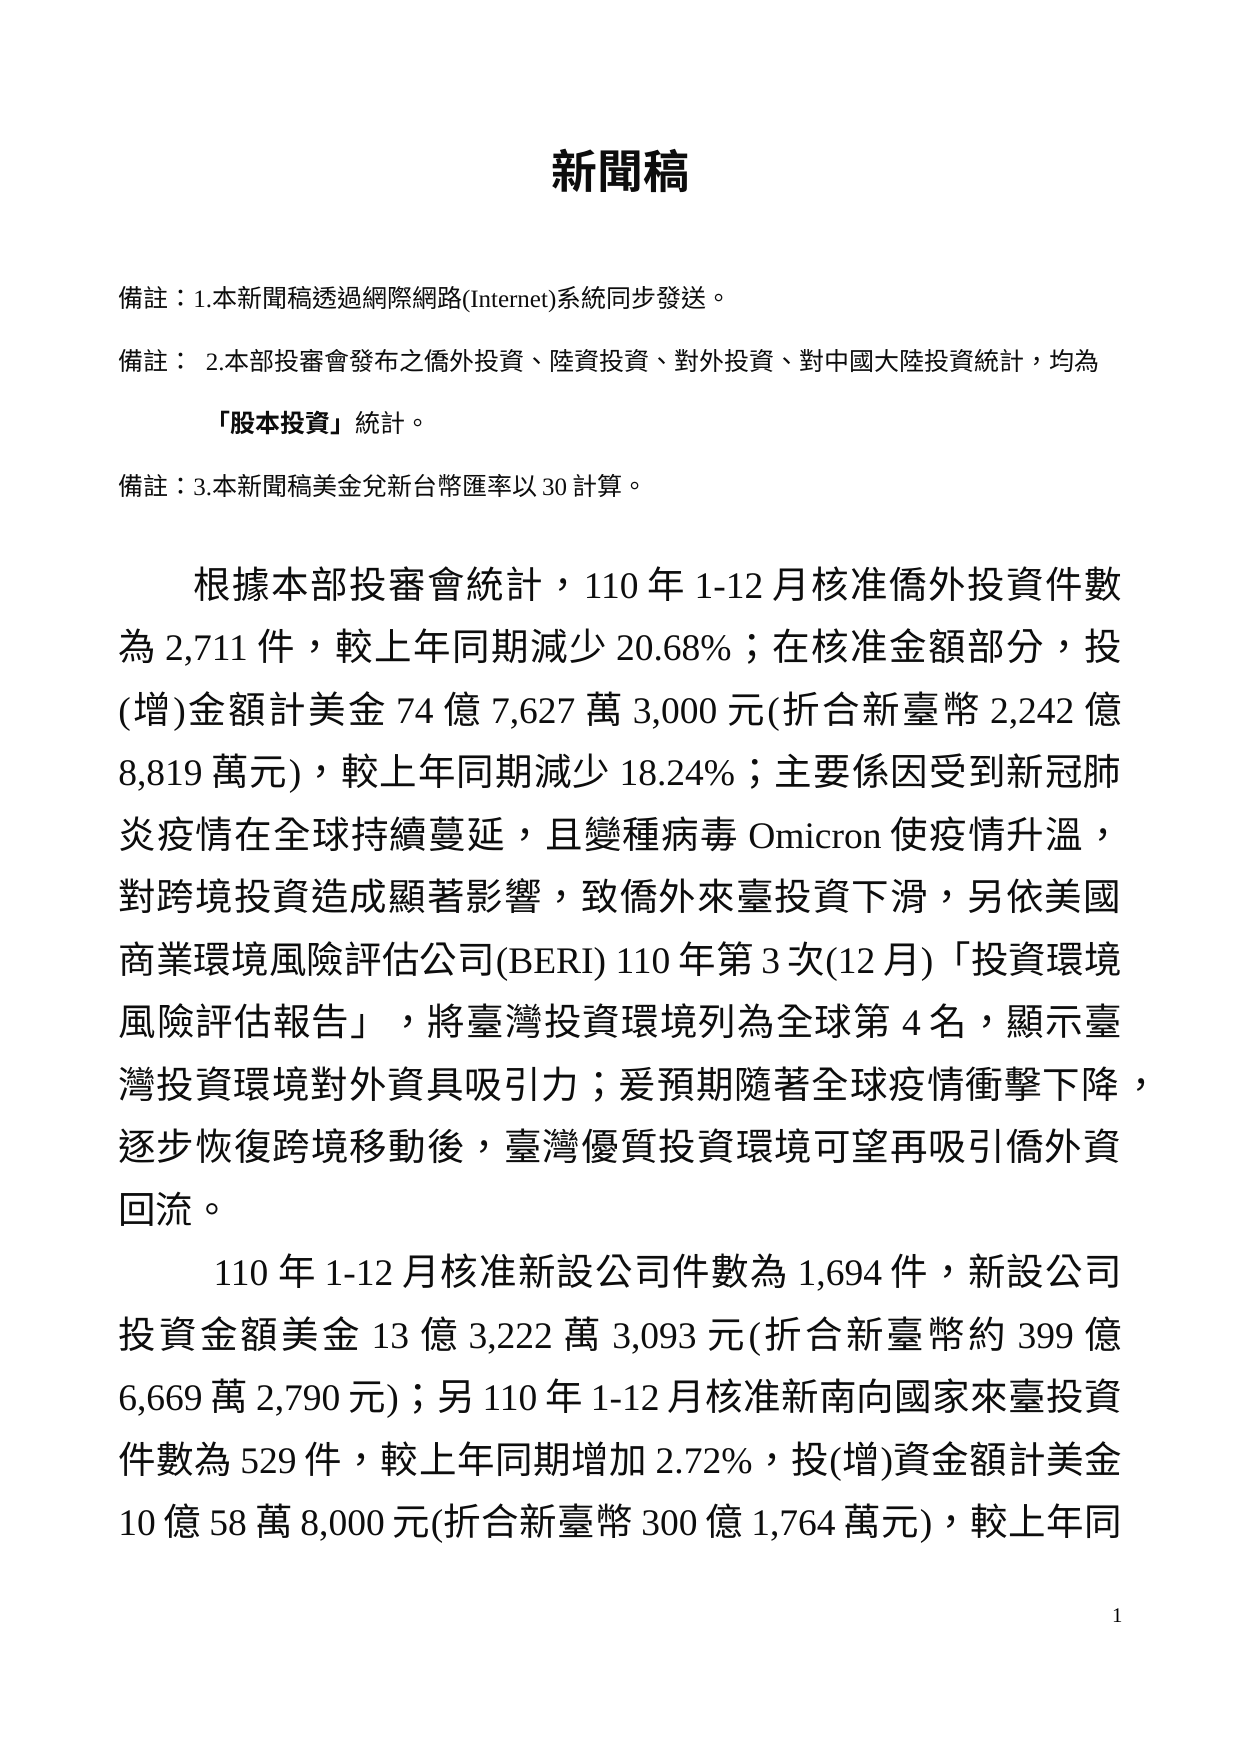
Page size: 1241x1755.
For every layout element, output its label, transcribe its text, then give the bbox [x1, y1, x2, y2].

text 備註：3.本新聞稿美金兌新台幣匯率以30計算。 [118, 443, 1122, 505]
text 新聞稿 [118, 96, 1122, 221]
text 110年1-12月核准新設公司件數為1,694件，新設公司投資金額美金13億3,222萬3,093元(折合新臺幣約399億6,669萬2,790元)；另110年1-12月核准新南向國家來臺投資件數為529件，較上年同期增加2.72%，投(增)資金額計美金10億58萬8,000元(折合新臺幣300億1,764萬元)，較上年同 [118, 1227, 1122, 1540]
text 備註：1.本新聞稿透過網際網路(Internet)系統同步發送。 [118, 255, 1122, 318]
text 備註： 2.本部投審會發布之僑外投資、陸資投資、對外投資、對中國大陸投資統計，均為「股本投資」統計。 [118, 318, 1122, 443]
text 根據本部投審會統計，110年1-12月核准僑外投資件數為2,711件，較上年同期減少20.68%；在核准金額部分，投(增)金額計美金74億7,627萬3,000元(折合新臺幣2,242億8,819萬元)，較上年同期減少18.24%；主要係因受到新冠肺炎疫情在全球持續蔓延，且變種病毒Omicron使疫情升溫，對跨境投資造成顯著影響，致僑外來臺投資下滑，另依美國商業環境風險評估公司(BERI) 110年第3次(12月)「投資環境風險評估報告」，將臺灣投資環境列為全球第4名，顯示臺灣投資環境對外資具吸引力；爰預期隨著全球疫情衝擊下降，逐步恢復跨境移動後，臺灣優質投資環境可望再吸引僑外資回流。 [118, 540, 1122, 1227]
